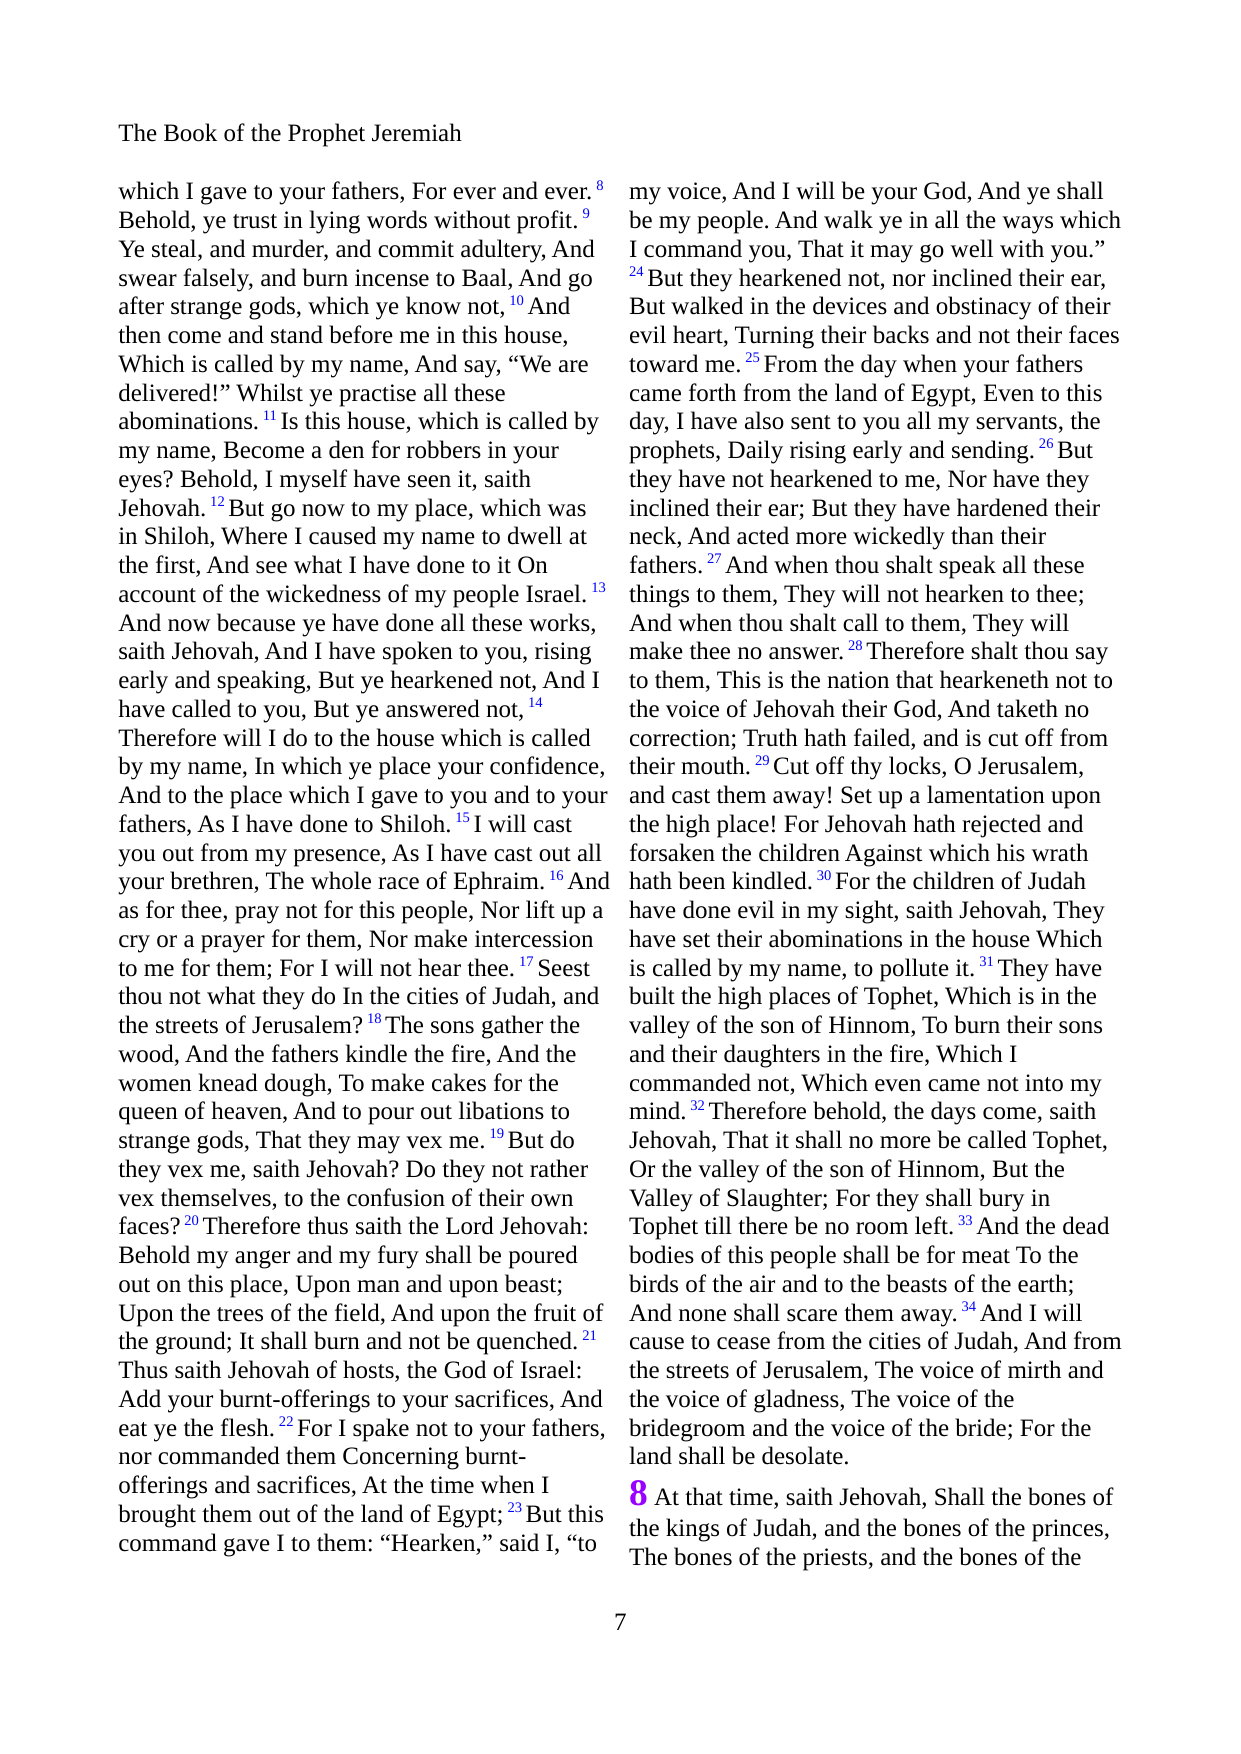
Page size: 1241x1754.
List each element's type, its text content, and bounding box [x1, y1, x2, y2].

text 8 At that time, saith Jehovah, Shall the bones of the kings of Judah, and the bones of the princes, The bones of the priests, and the bones of the [629, 1470, 1122, 1571]
text which I gave to your fathers, For ever and ever. 8 Behold, ye trust in lying words without profit. 9 Ye steal, and murder, and commit adultery, And swear falsely, and burn incense to Baal, And go after strange gods, which ye know not, 10 And then come and stand before me in this house, Which is called by my name, And say, “We are delivered!” Whilst ye practise all these abominations. 11 Is this house, which is called by my name, Become a den for robbers in your eyes? Behold, I myself have seen it, saith Jehovah. 12 But go now to my place, which was in Shiloh, Where I caused my name to dwell at the first, And see what I have done to it On account of the wickedness of my people Israel. 13 And now because ye have done all these works, saith Jehovah, And I have spoken to you, rising early and speaking, But ye hearkened not, And I have called to you, But ye answered not, 14 Therefore will I do to the house which is called by my name, In which ye place your confidence, And to the place which I gave to you and to your fathers, As I have done to Shiloh. 15 I will cast you out from my presence, As I have cast out all your brethren, The whole race of Ephraim. 16 And as for thee, pray not for this people, Nor lift up a cry or a prayer for them, Nor make intercession to me for them; For I will not hear thee. 17 Seest thou not what they do In the cities of Judah, and the streets of Jerusalem? 18 The sons gather the wood, And the fathers kindle the fire, And the women knead dough, To make cakes for the queen of heaven, And to pour out libations to strange gods, That they may vex me. 19 But do they vex me, saith Jehovah? Do they not rather vex themselves, to the confusion of their own faces? 20 Therefore thus saith the Lord Jehovah: Behold my anger and my fury shall be poured out on this place, Upon man and upon beast; Upon the trees of the field, And upon the fruit of the ground; It shall burn and not be quenched. 21 Thus saith Jehovah of hosts, the God of Israel: Add your burnt-offerings to your sacrifices, And eat ye the flesh. 22 For I spake not to your fathers, nor commanded them Concerning burnt-offerings and sacrifices, At the time when I brought them out of the land of Egypt; 23 But this command gave I to them: “Hearken,” said I, “to [118, 176, 611, 1556]
text my voice, And I will be your God, And ye shall be my people. And walk ye in all the ways which I command you, That it may go well with you.” 24 But they hearkened not, nor inclined their ear, But walked in the devices and obstinacy of their evil heart, Turning their backs and not their faces toward me. 25 From the day when your fathers came forth from the land of Egypt, Even to this day, I have also sent to you all my servants, the prophets, Daily rising early and sending. 26 But they have not hearkened to me, Nor have they inclined their ear; But they have hardened their neck, And acted more wickedly than their fathers. 27 And when thou shalt speak all these things to them, They will not hearken to thee; And when thou shalt call to them, They will make thee no answer. 28 Therefore shalt thou say to them, This is the nation that hearkeneth not to the voice of Jehovah their God, And taketh no correction; Truth hath failed, and is cut off from their mouth. 29 Cut off thy locks, O Jerusalem, and cast them away! Set up a lamentation upon the high place! For Jehovah hath rejected and forsaken the children Against which his wrath hath been kindled. 30 For the children of Judah have done evil in my sight, saith Jehovah, They have set their abominations in the house Which is called by my name, to pollute it. 31 They have built the high places of Tophet, Which is in the valley of the son of Hinnom, To burn their sons and their daughters in the fire, Which I commanded not, Which even came not into my mind. 32 Therefore behold, the days come, saith Jehovah, That it shall no more be called Tophet, Or the valley of the son of Hinnom, But the Valley of Slaughter; For they shall bury in Tophet till there be no room left. 33 And the dead bodies of this people shall be for meat To the birds of the air and to the beasts of the earth; And none shall scare them away. 34 And I will cause to cease from the cities of Judah, And from the streets of Jerusalem, The voice of mirth and the voice of gladness, The voice of the bridegroom and the voice of the bride; For the land shall be desolate. [629, 176, 1122, 1470]
